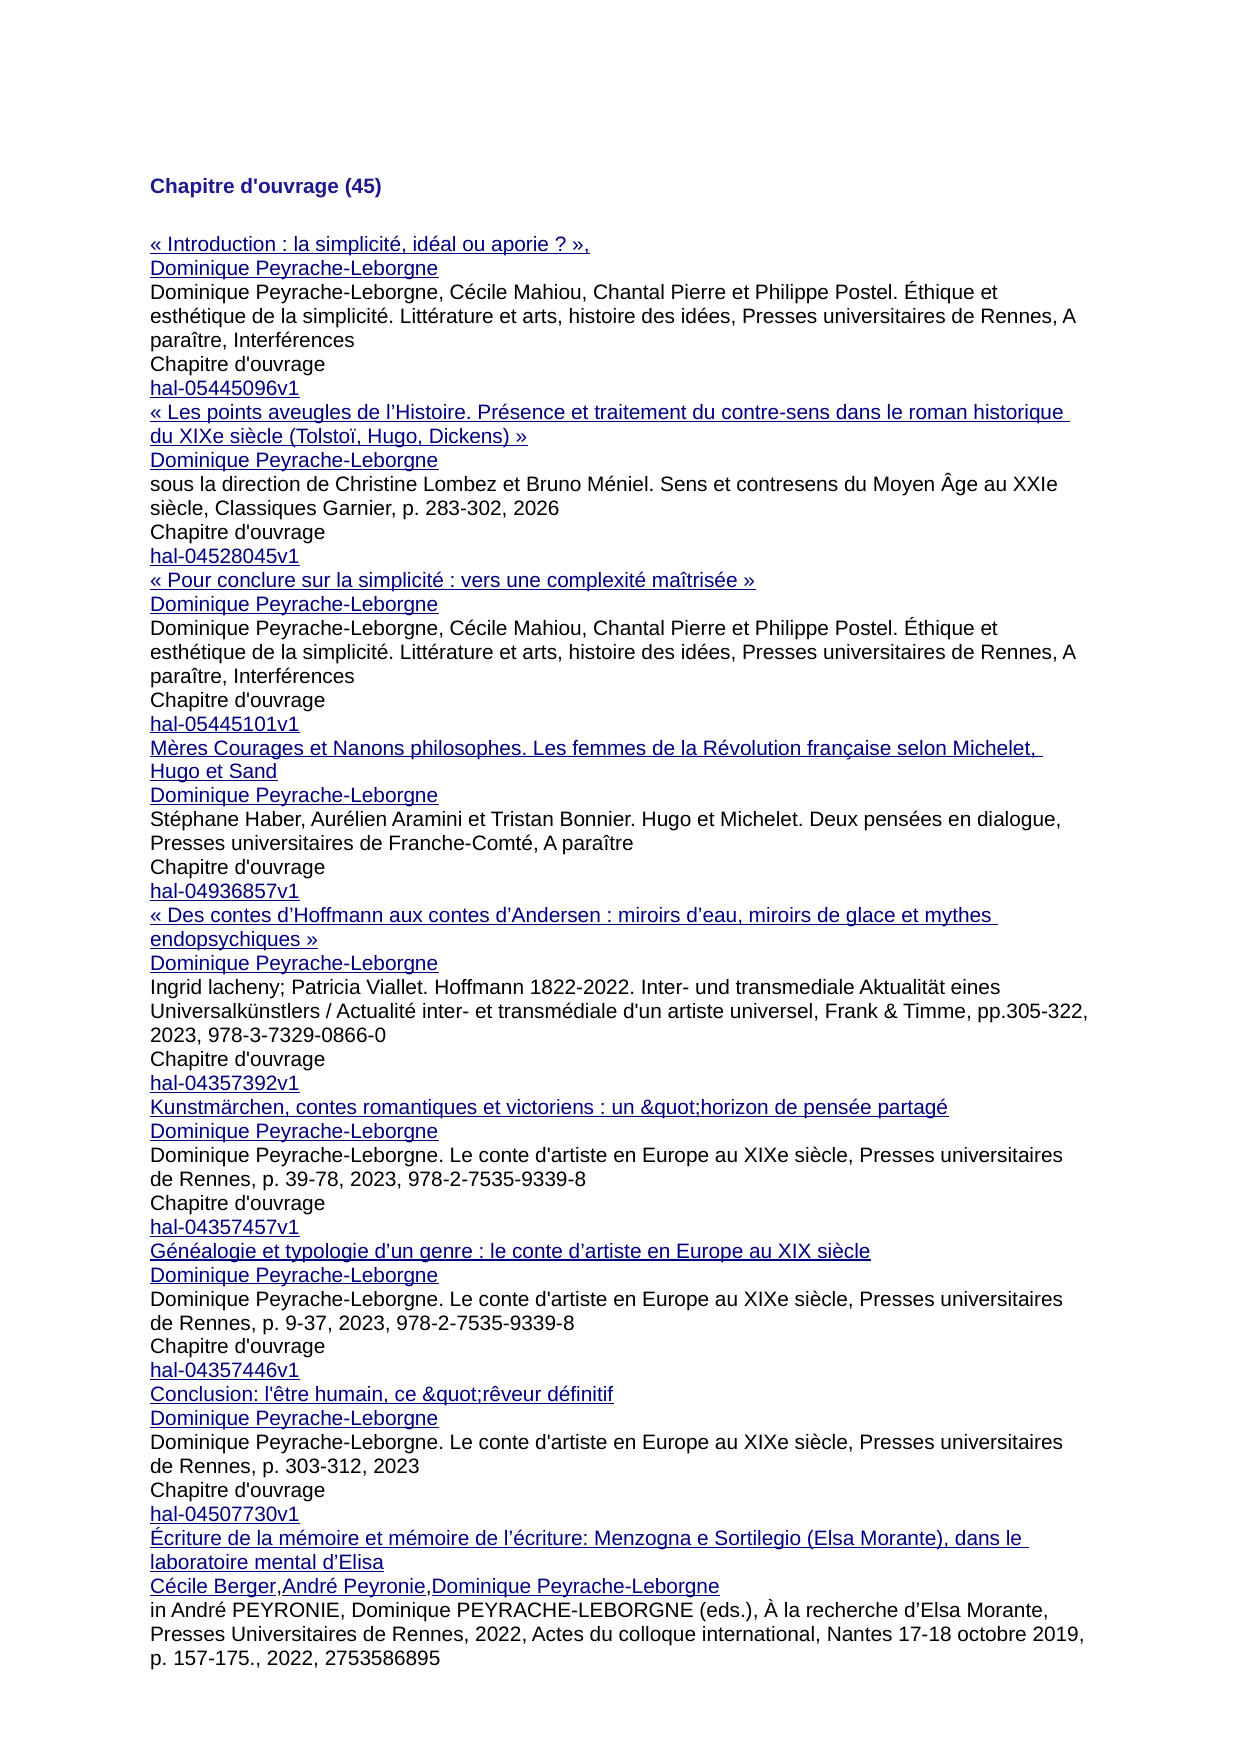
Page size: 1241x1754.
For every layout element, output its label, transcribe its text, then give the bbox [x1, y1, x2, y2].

table_cell Mères Courages et Nanons philosophes. Les femmes de la Révolution française selon Michelet, Hugo et Sand Dominique Peyrache-Leborgne Stéphane Haber, Aurélien Aramini et Tristan Bonnier. Hugo et Michelet. Deux pensées en dialogue, Presses universitaires de Franche-Comté, A paraître Chapitre d'ouvrage hal-04936857v1 [150, 735, 1090, 903]
table_cell « Des contes d’Hoffmann aux contes d’Andersen : miroirs d’eau, miroirs de glace et mythes endopsychiques » Dominique Peyrache-Leborgne Ingrid lacheny; Patricia Viallet. Hoffmann 1822-2022. Inter- und transmediale Aktualität eines Universalkünstlers / Actualité inter- et transmédiale d'un artiste universel, Frank & Timme, pp.305-322, 2023, 978-3-7329-0866-0 Chapitre d'ouvrage hal-04357392v1 [150, 903, 1090, 1095]
table_cell « Pour conclure sur la simplicité : vers une complexité maîtrisée » Dominique Peyrache-Leborgne Dominique Peyrache-Leborgne, Cécile Mahiou, Chantal Pierre et Philippe Postel. Éthique et esthétique de la simplicité. Littérature et arts, histoire des idées, Presses universitaires de Rennes, A paraître, Interférences Chapitre d'ouvrage hal-05445101v1 [150, 568, 1090, 735]
table_cell « Les points aveugles de l’Histoire. Présence et traitement du contre-sens dans le roman historique du XIXe siècle (Tolstoï, Hugo, Dickens) » Dominique Peyrache-Leborgne sous la direction de Christine Lombez et Bruno Méniel. Sens et contresens du Moyen Âge au XXIe siècle, Classiques Garnier, p. 283-302, 2026 Chapitre d'ouvrage hal-04528045v1 [150, 400, 1090, 568]
table_cell Kunstmärchen, contes romantiques et victoriens : un &quot;horizon de pensée partagé Dominique Peyrache-Leborgne Dominique Peyrache-Leborgne. Le conte d'artiste en Europe au XIXe siècle, Presses universitaires de Rennes, p. 39-78, 2023, 978-2-7535-9339-8 Chapitre d'ouvrage hal-04357457v1 [150, 1095, 1090, 1238]
table_cell Écriture de la mémoire et mémoire de l’écriture: Menzogna e Sortilegio (Elsa Morante), dans le laboratoire mental d’Elisa Cécile Berger,André Peyronie,Dominique Peyrache-Leborgne in André PEYRONIE, Dominique PEYRACHE-LEBORGNE (eds.), À la recherche d’Elsa Morante, Presses Universitaires de Rennes, 2022, Actes du colloque international, Nantes 17-18 octobre 2019, p. 157-175., 2022, 2753586895 [150, 1526, 1090, 1670]
table_header « Introduction : la simplicité, idéal ou aporie ? », Dominique Peyrache-Leborgne Dominique Peyrache-Leborgne, Cécile Mahiou, Chantal Pierre et Philippe Postel. Éthique et esthétique de la simplicité. Littérature et arts, histoire des idées, Presses universitaires de Rennes, A paraître, Interférences Chapitre d'ouvrage hal-05445096v1 [150, 232, 1090, 400]
subtitle Chapitre d'ouvrage (45) [150, 174, 1090, 198]
table_cell Conclusion: l'être humain, ce &quot;rêveur définitif Dominique Peyrache-Leborgne Dominique Peyrache-Leborgne. Le conte d'artiste en Europe au XIXe siècle, Presses universitaires de Rennes, p. 303-312, 2023 Chapitre d'ouvrage hal-04507730v1 [150, 1382, 1090, 1526]
table_cell Généalogie et typologie d’un genre : le conte d’artiste en Europe au XIX siècle Dominique Peyrache-Leborgne Dominique Peyrache-Leborgne. Le conte d'artiste en Europe au XIXe siècle, Presses universitaires de Rennes, p. 9-37, 2023, 978-2-7535-9339-8 Chapitre d'ouvrage hal-04357446v1 [150, 1239, 1090, 1382]
